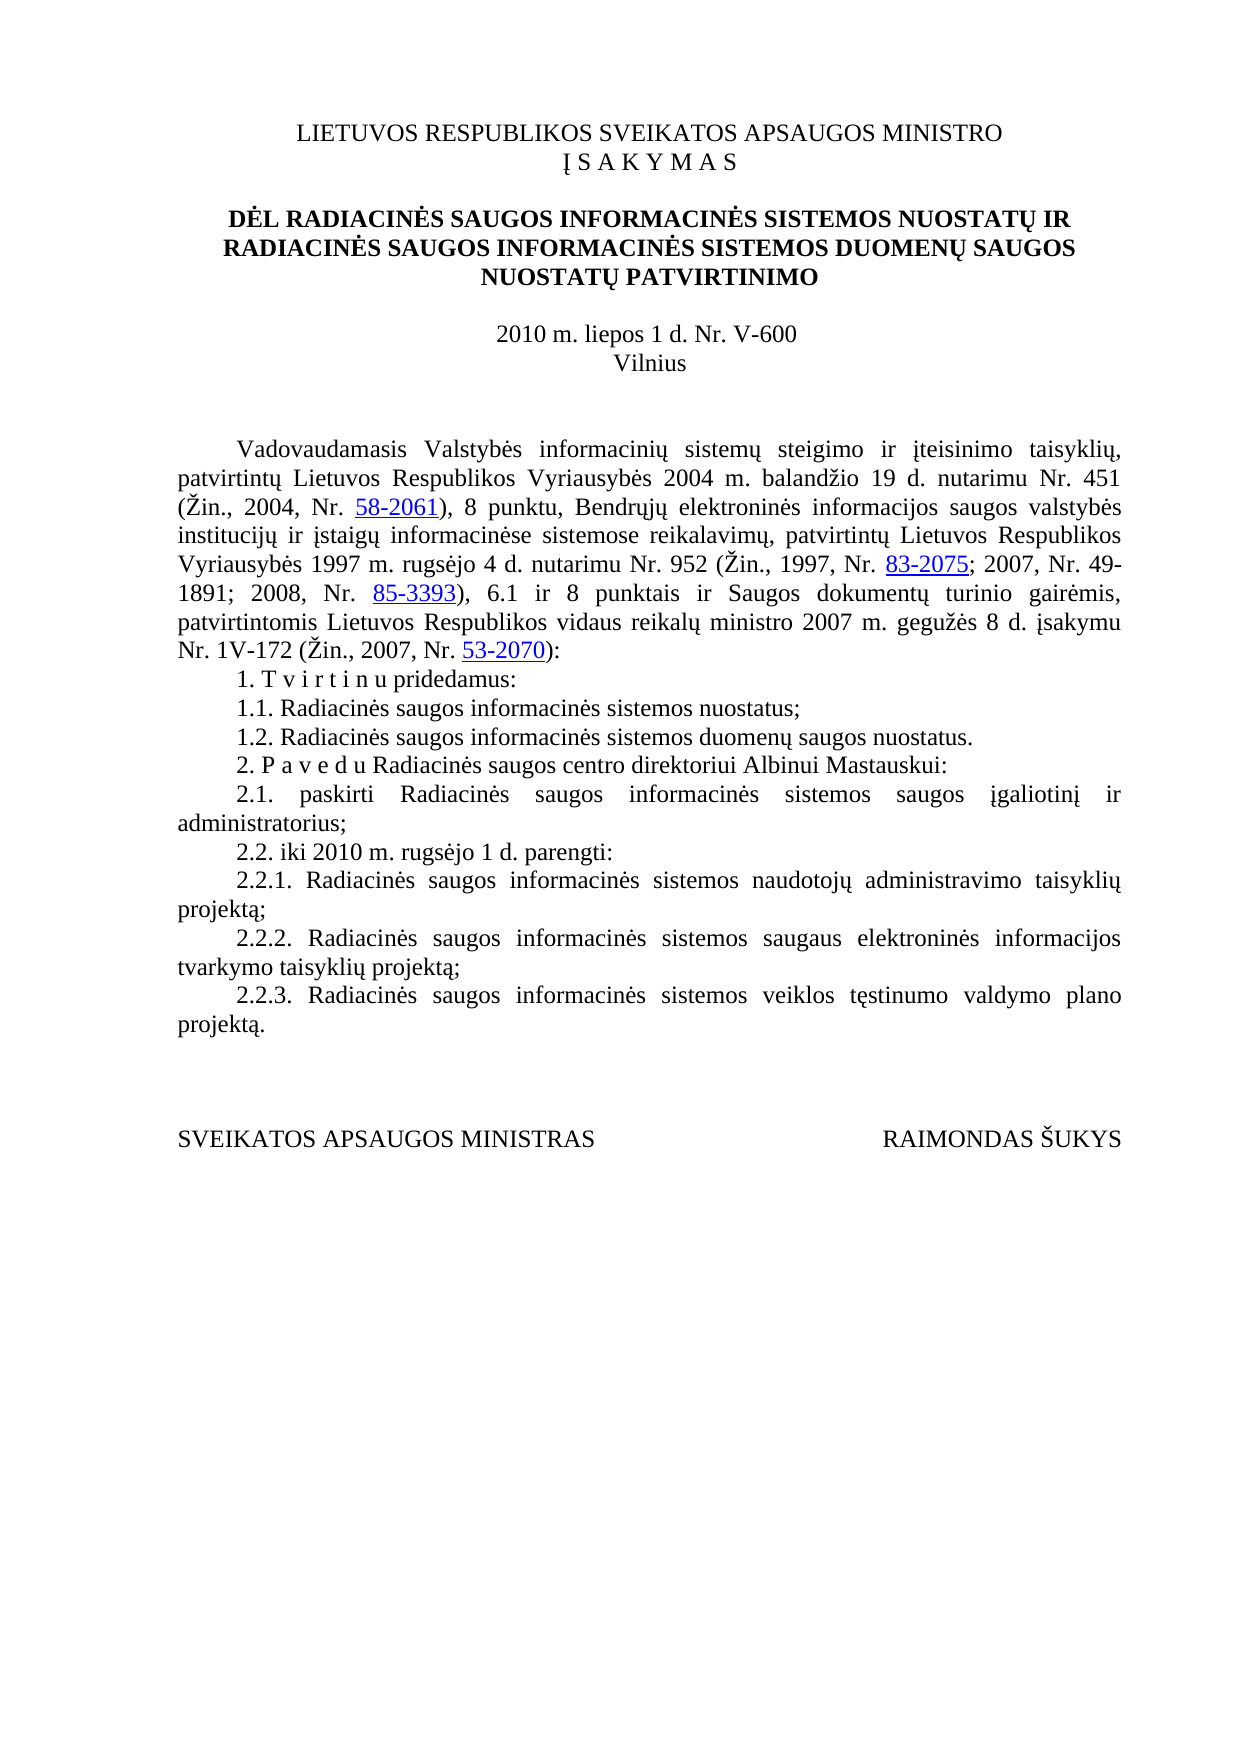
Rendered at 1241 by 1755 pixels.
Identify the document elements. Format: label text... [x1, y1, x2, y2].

text 2.2.1. Radiacinės saugos informacinės sistemos naudotojų administravimo taisyklių projektą; [177, 866, 1122, 923]
text LIETUVOS RESPUBLIKOS sveikatos apsaugos ministrO [177, 118, 1122, 147]
text 2.2.2. Radiacinės saugos informacinės sistemos saugaus elektroninės informacijos tvarkymo taisyklių projektą; [177, 923, 1122, 981]
text 2.2. iki 2010 m. rugsėjo 1 d. parengti: [177, 837, 1122, 866]
text 2010 m. liepos 1 d. Nr. V-600 [177, 319, 1122, 348]
text 2.2.3. Radiacinės saugos informacinės sistemos veiklos tęstinumo valdymo plano projektą. [177, 981, 1122, 1038]
text 2. P a v e d u Radiacinės saugos centro direktoriui Albinui Mastauskui: [177, 751, 1122, 779]
text Į S A K Y M A S [177, 147, 1122, 176]
text Vadovaudamasis Valstybės informacinių sistemų steigimo ir įteisinimo taisyklių, patvirtintų Lietuvos Respublikos Vyriausybės 2004 m. balandžio 19 d. nutarimu Nr. 451 (Žin., 2004, Nr. 58-2061), 8 punktu, Bendrųjų elektroninės informacijos saugos valstybės institucijų ir įstaigų informacinėse sistemose reikalavimų, patvirtintų Lietuvos Respublikos Vyriausybės 1997 m. rugsėjo 4 d. nutarimu Nr. 952 (Žin., 1997, Nr. 83-2075; 2007, Nr. 49-1891; 2008, Nr. 85-3393), 6.1 ir 8 punktais ir Saugos dokumentų turinio gairėmis, patvirtintomis Lietuvos Respublikos vidaus reikalų ministro 2007 m. gegužės 8 d. įsakymu Nr. 1V-172 (Žin., 2007, Nr. 53-2070): [177, 434, 1122, 664]
text Vilnius [177, 348, 1122, 377]
text 1.2. Radiacinės saugos informacinės sistemos duomenų saugos nuostatus. [177, 722, 1122, 751]
text 1.1. Radiacinės saugos informacinės sistemos nuostatus; [177, 693, 1122, 722]
text 2.1. paskirti Radiacinės saugos informacinės sistemos saugos įgaliotinį ir administratorius; [177, 779, 1122, 837]
text 1. T v i r t i n u pridedamus: [177, 664, 1122, 693]
text SVEIKATOS APSAUGOS MINISTRAS RAIMONDAS ŠUKYS [177, 1124, 1122, 1153]
text DĖL RADIACINĖS SAUGOS INFORMACINĖS SISTEMOS NUOSTATŲ IR RADIACINĖS SAUGOS INFORMACINĖS SISTEMOS DUOMENŲ SAUGOS NUOSTATŲ PATVIRTINIMO [177, 204, 1122, 291]
